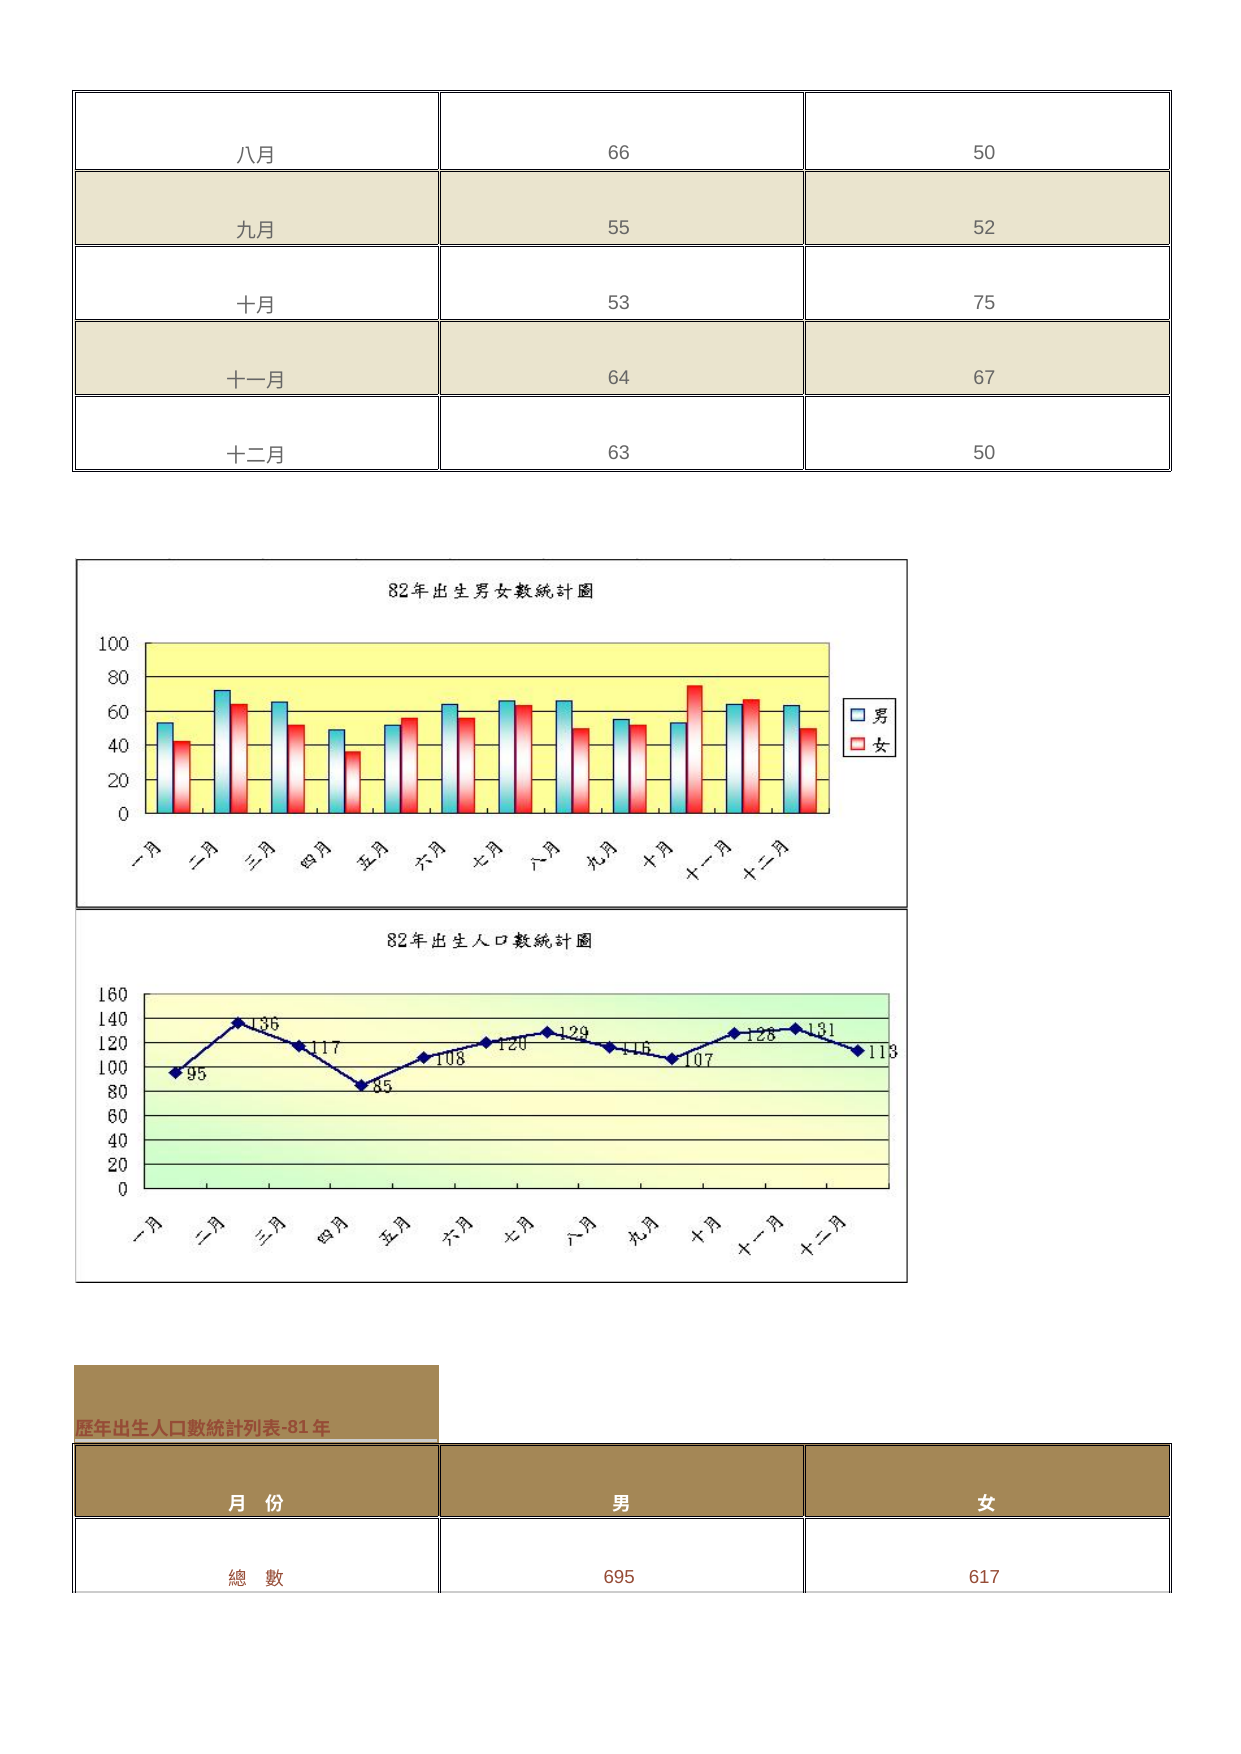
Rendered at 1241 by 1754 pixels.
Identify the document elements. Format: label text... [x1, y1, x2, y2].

table_cell 十一月 [76, 322, 438, 394]
table_cell 月 份 [76, 1446, 438, 1516]
table_cell 55 [441, 172, 803, 244]
table_cell 十二月 [76, 397, 438, 469]
table_cell 女 [806, 1446, 1169, 1516]
table_cell 十月 [76, 247, 438, 319]
table_cell 64 [441, 322, 803, 394]
table_cell 男 [441, 1446, 803, 1516]
table_cell 50 [806, 397, 1169, 469]
table_cell 九月 [76, 172, 438, 244]
table_cell 八月 [76, 93, 438, 169]
picture [75, 558, 908, 1283]
table_cell 617 [806, 1519, 1169, 1591]
table_cell 67 [806, 322, 1169, 394]
table_cell 63 [441, 397, 803, 469]
table_cell 52 [806, 172, 1169, 244]
table_cell 66 [441, 93, 803, 169]
table_cell 695 [441, 1519, 803, 1591]
table_cell 53 [441, 247, 803, 319]
table_cell 50 [806, 93, 1169, 169]
table_cell 總 數 [76, 1519, 438, 1591]
table_cell 75 [806, 247, 1169, 319]
table_header 歷年出生人口數統計列表-81年 [74, 1365, 439, 1443]
